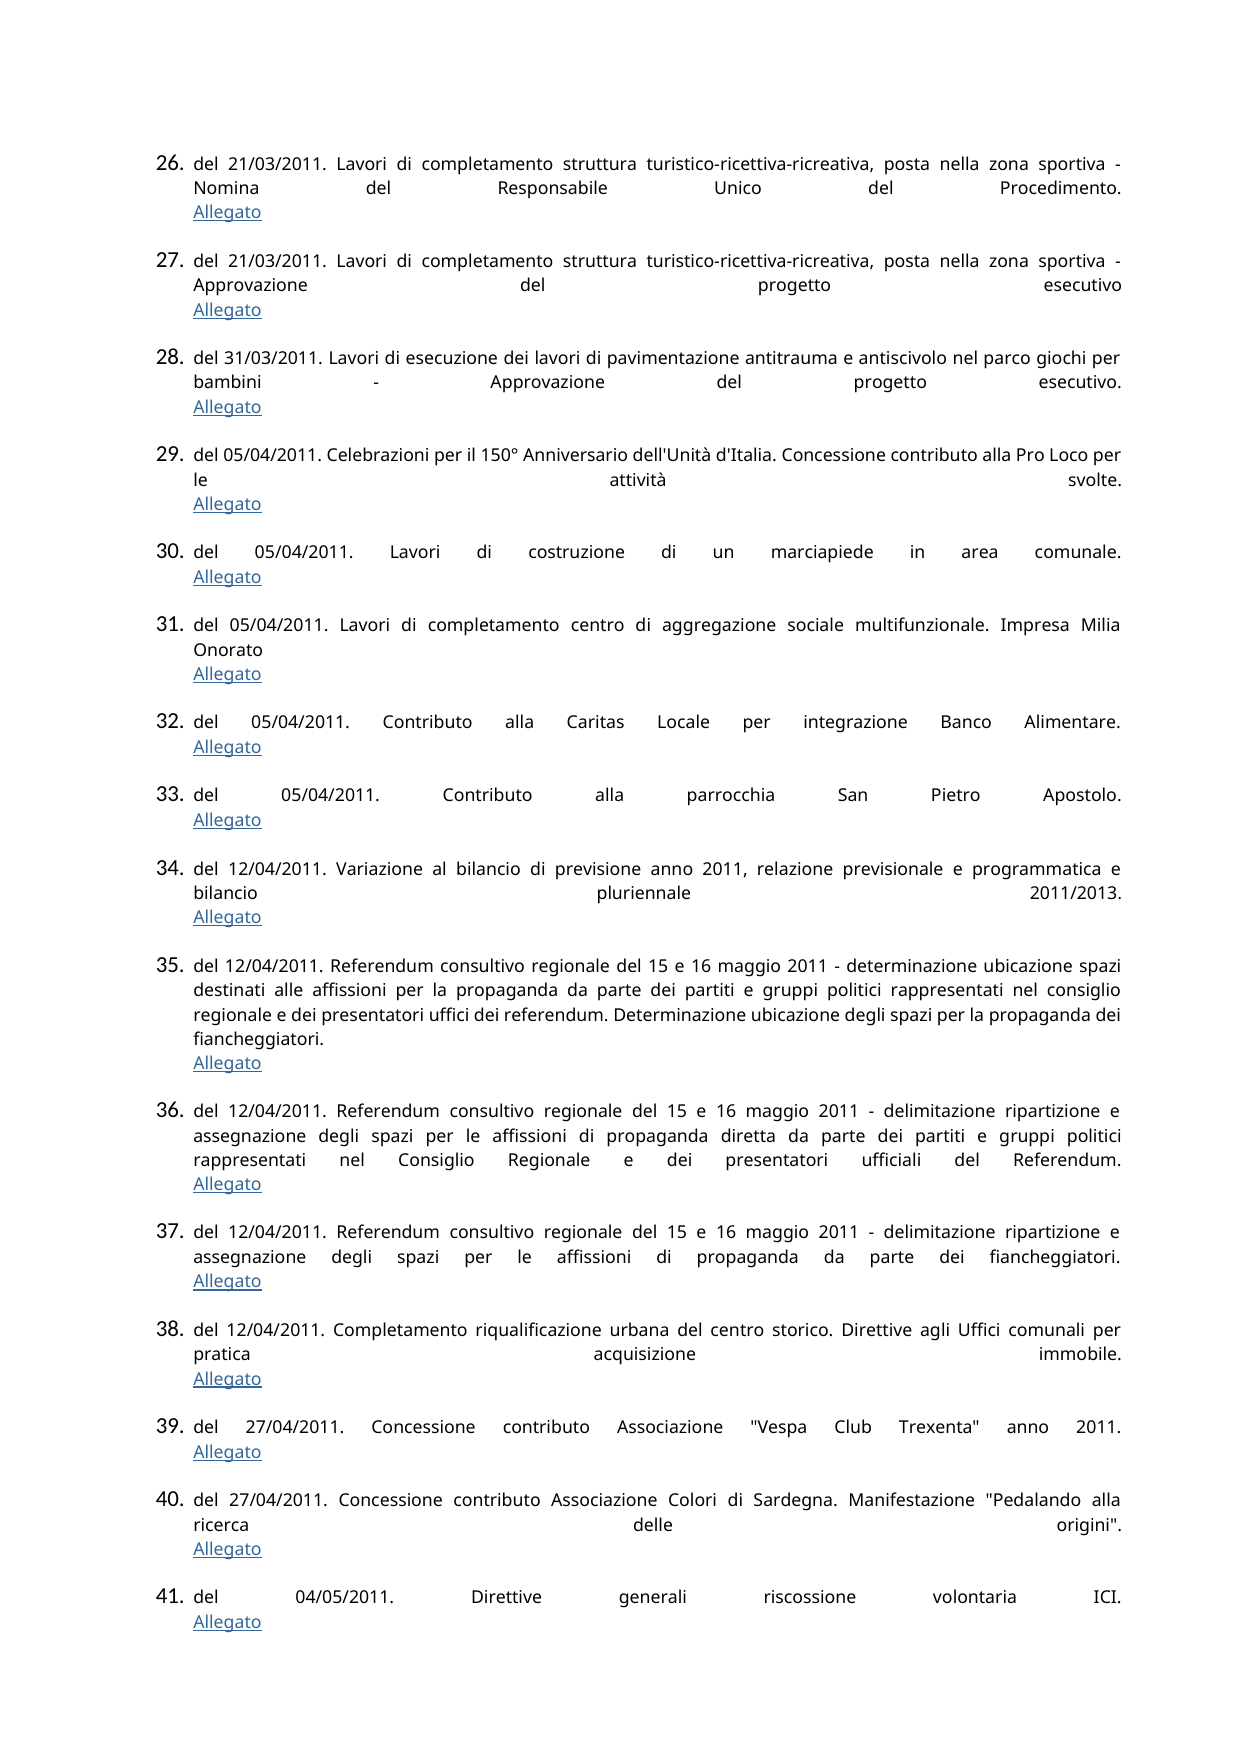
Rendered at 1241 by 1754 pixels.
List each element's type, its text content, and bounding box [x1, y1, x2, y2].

list del 05/04/2011. Lavori di completamento centro di aggregazione sociale multifunzionale. Impresa Milia Onorato Allegato [156, 609, 1122, 686]
list del 12/04/2011. Referendum consultivo regionale del 15 e 16 maggio 2011 - delimitazione ripartizione e assegnazione degli spazi per le affissioni di propaganda diretta da parte dei partiti e gruppi politici rappresentati nel Consiglio Regionale e dei presentatori ufficiali del Referendum. Allegato [156, 1095, 1122, 1196]
list del 31/03/2011. Lavori di esecuzione dei lavori di pavimentazione antitrauma e antiscivolo nel parco giochi per bambini - Approvazione del progetto esecutivo. Allegato [156, 342, 1122, 418]
list del 21/03/2011. Lavori di completamento struttura turistico-ricettiva-ricreativa, posta nella zona sportiva - Approvazione del progetto esecutivo Allegato [156, 245, 1122, 321]
list del 05/04/2011. Lavori di costruzione di un marciapiede in area comunale. Allegato [156, 536, 1122, 588]
list del 05/04/2011. Celebrazioni per il 150° Anniversario dell'Unità d'Italia. Concessione contributo alla Pro Loco per le attività svolte. Allegato [156, 439, 1122, 516]
list del 05/04/2011. Contributo alla parrocchia San Pietro Apostolo. Allegato [156, 779, 1122, 832]
list del 27/04/2011. Concessione contributo Associazione Colori di Sardegna. Manifestazione "Pedalando alla ricerca delle origini". Allegato [156, 1484, 1122, 1560]
list del 27/04/2011. Concessione contributo Associazione "Vespa Club Trexenta" anno 2011. Allegato [156, 1411, 1122, 1463]
list del 12/04/2011. Referendum consultivo regionale del 15 e 16 maggio 2011 - determinazione ubicazione spazi destinati alle affissioni per la propaganda da parte dei partiti e gruppi politici rappresentati nel consiglio regionale e dei presentatori uffici dei referendum. Determinazione ubicazione degli spazi per la propaganda dei fiancheggiatori. Allegato [156, 950, 1122, 1074]
list del 21/03/2011. Lavori di completamento struttura turistico-ricettiva-ricreativa, posta nella zona sportiva - Nomina del Responsabile Unico del Procedimento. Allegato [156, 148, 1122, 224]
list del 12/04/2011. Completamento riqualificazione urbana del centro storico. Direttive agli Uffici comunali per pratica acquisizione immobile. Allegato [156, 1314, 1122, 1390]
list del 12/04/2011. Referendum consultivo regionale del 15 e 16 maggio 2011 - delimitazione ripartizione e assegnazione degli spazi per le affissioni di propaganda da parte dei fiancheggiatori. Allegato [156, 1217, 1122, 1293]
list del 12/04/2011. Variazione al bilancio di previsione anno 2011, relazione previsionale e programmatica e bilancio pluriennale 2011/2013. Allegato [156, 853, 1122, 929]
list del 04/05/2011. Direttive generali riscossione volontaria ICI. Allegato [156, 1581, 1122, 1633]
list del 05/04/2011. Contributo alla Caritas Locale per integrazione Banco Alimentare. Allegato [156, 707, 1122, 759]
